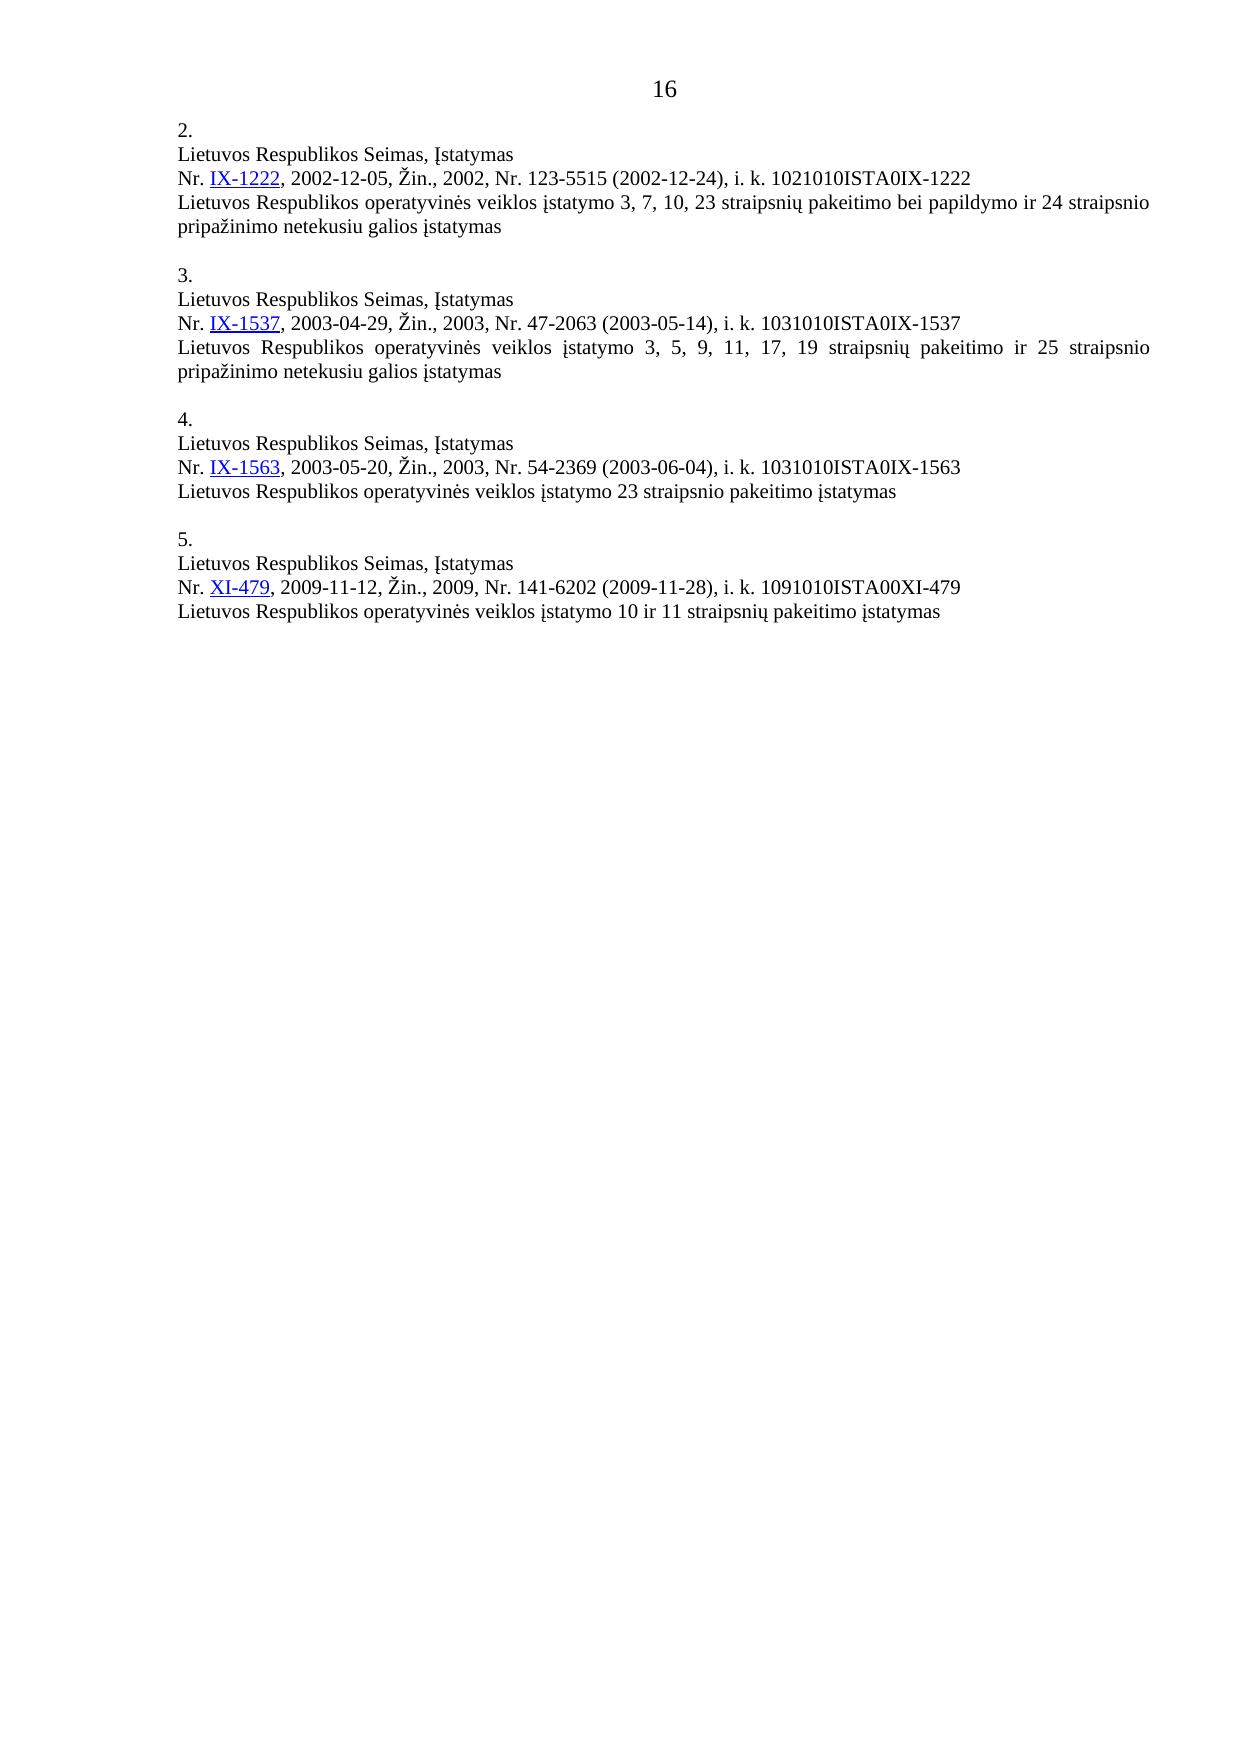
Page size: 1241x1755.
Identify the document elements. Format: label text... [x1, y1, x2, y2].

text 2. [177, 118, 1152, 142]
text Nr. IX-1563, 2003-05-20, Žin., 2003, Nr. 54-2369 (2003-06-04), i. k. 1031010ISTA0IX-1563 [177, 455, 1152, 479]
text 3. [177, 262, 1152, 287]
text Lietuvos Respublikos Seimas, Įstatymas [177, 431, 1152, 455]
text 4. [177, 407, 1152, 431]
text Lietuvos Respublikos operatyvinės veiklos įstatymo 23 straipsnio pakeitimo įstatymas [177, 479, 1152, 503]
text Nr. XI-479, 2009-11-12, Žin., 2009, Nr. 141-6202 (2009-11-28), i. k. 1091010ISTA00XI-479 [177, 575, 1152, 599]
text Lietuvos Respublikos Seimas, Įstatymas [177, 142, 1152, 166]
text Lietuvos Respublikos operatyvinės veiklos įstatymo 3, 7, 10, 23 straipsnių pakeitimo bei papildymo ir 24 straipsnio pripažinimo netekusiu galios įstatymas [177, 190, 1152, 238]
text Lietuvos Respublikos Seimas, Įstatymas [177, 287, 1152, 311]
text Lietuvos Respublikos Seimas, Įstatymas [177, 551, 1152, 575]
text Lietuvos Respublikos operatyvinės veiklos įstatymo 10 ir 11 straipsnių pakeitimo įstatymas [177, 599, 1152, 623]
text Nr. IX-1222, 2002-12-05, Žin., 2002, Nr. 123-5515 (2002-12-24), i. k. 1021010ISTA0IX-1222 [177, 166, 1152, 190]
text 5. [177, 527, 1152, 551]
text Lietuvos Respublikos operatyvinės veiklos įstatymo 3, 5, 9, 11, 17, 19 straipsnių pakeitimo ir 25 straipsnio pripažinimo netekusiu galios įstatymas [177, 335, 1152, 383]
text Nr. IX-1537, 2003-04-29, Žin., 2003, Nr. 47-2063 (2003-05-14), i. k. 1031010ISTA0IX-1537 [177, 311, 1152, 335]
